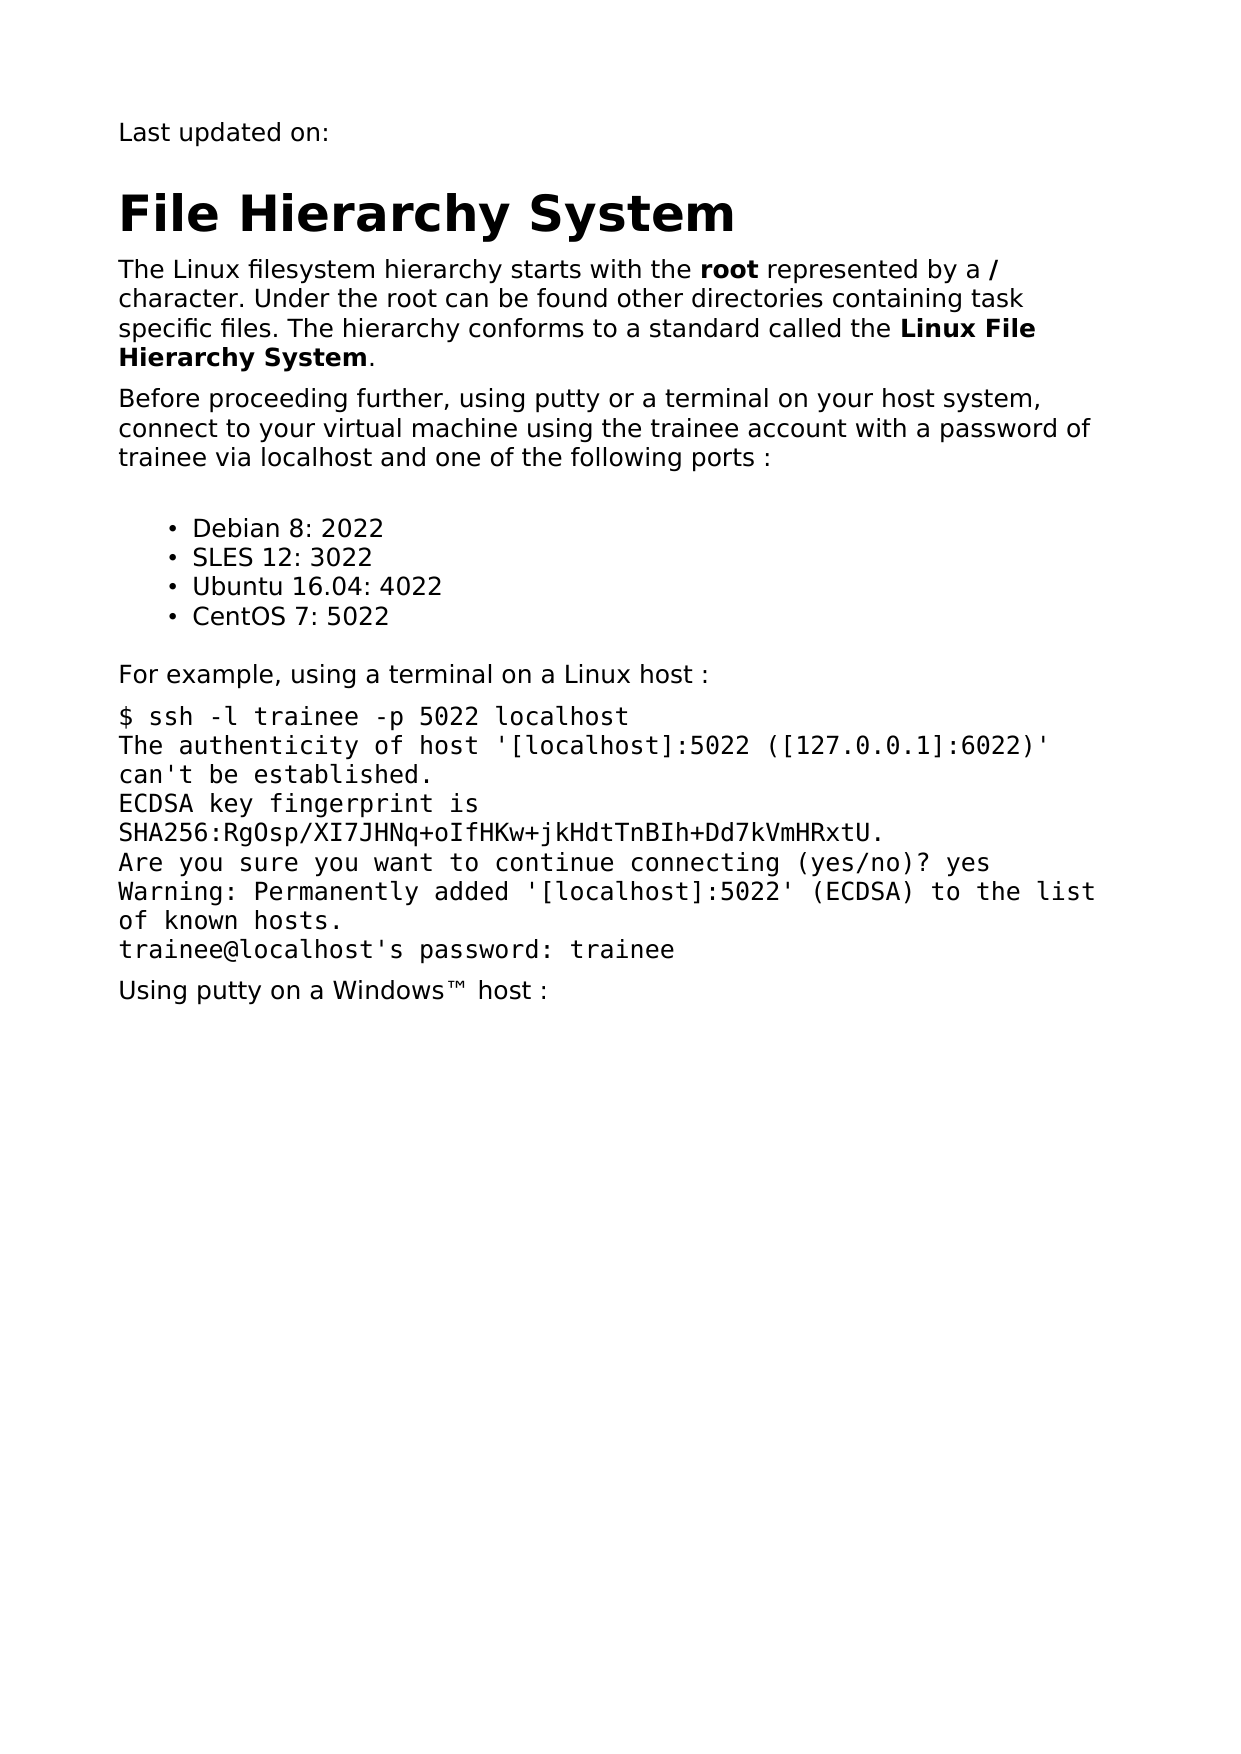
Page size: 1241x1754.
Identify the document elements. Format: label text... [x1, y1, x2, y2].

list Debian 8: 2022 [177, 514, 1122, 543]
text Before proceeding further, using putty or a terminal on your host system, connect to your virtual machine using the trainee account with a password of trainee via localhost and one of the following ports : [118, 385, 1122, 472]
text For example, using a terminal on a Linux host : [118, 660, 1122, 689]
list Ubuntu 16.04: 4022 [177, 572, 1122, 602]
text $ ssh -l trainee -p 5022 localhost The authenticity of host '[localhost]:5022 ([127.0.0.1]:6022)' can't be established. ECDSA key fingerprint is SHA256:RgOsp/XI7JHNq+oIfHKw+jkHdtTnBIh+Dd7kVmHRxtU. Are you sure you want to continue connecting (yes/no)? yes Warning: Permanently added '[localhost]:5022' (ECDSA) to the list of known hosts. trainee@localhost's password: trainee [118, 702, 1122, 964]
text The Linux filesystem hierarchy starts with the root represented by a / character. Under the root can be found other directories containing task specific files. The hierarchy conforms to a standard called the Linux File Hierarchy System. [118, 256, 1122, 372]
text Last updated on: [118, 118, 1122, 147]
subtitle File Hierarchy System [118, 185, 1122, 243]
list CentOS 7: 5022 [177, 602, 1122, 631]
text Using putty on a Windows™ host : [118, 976, 1122, 1005]
list SLES 12: 3022 [177, 543, 1122, 572]
